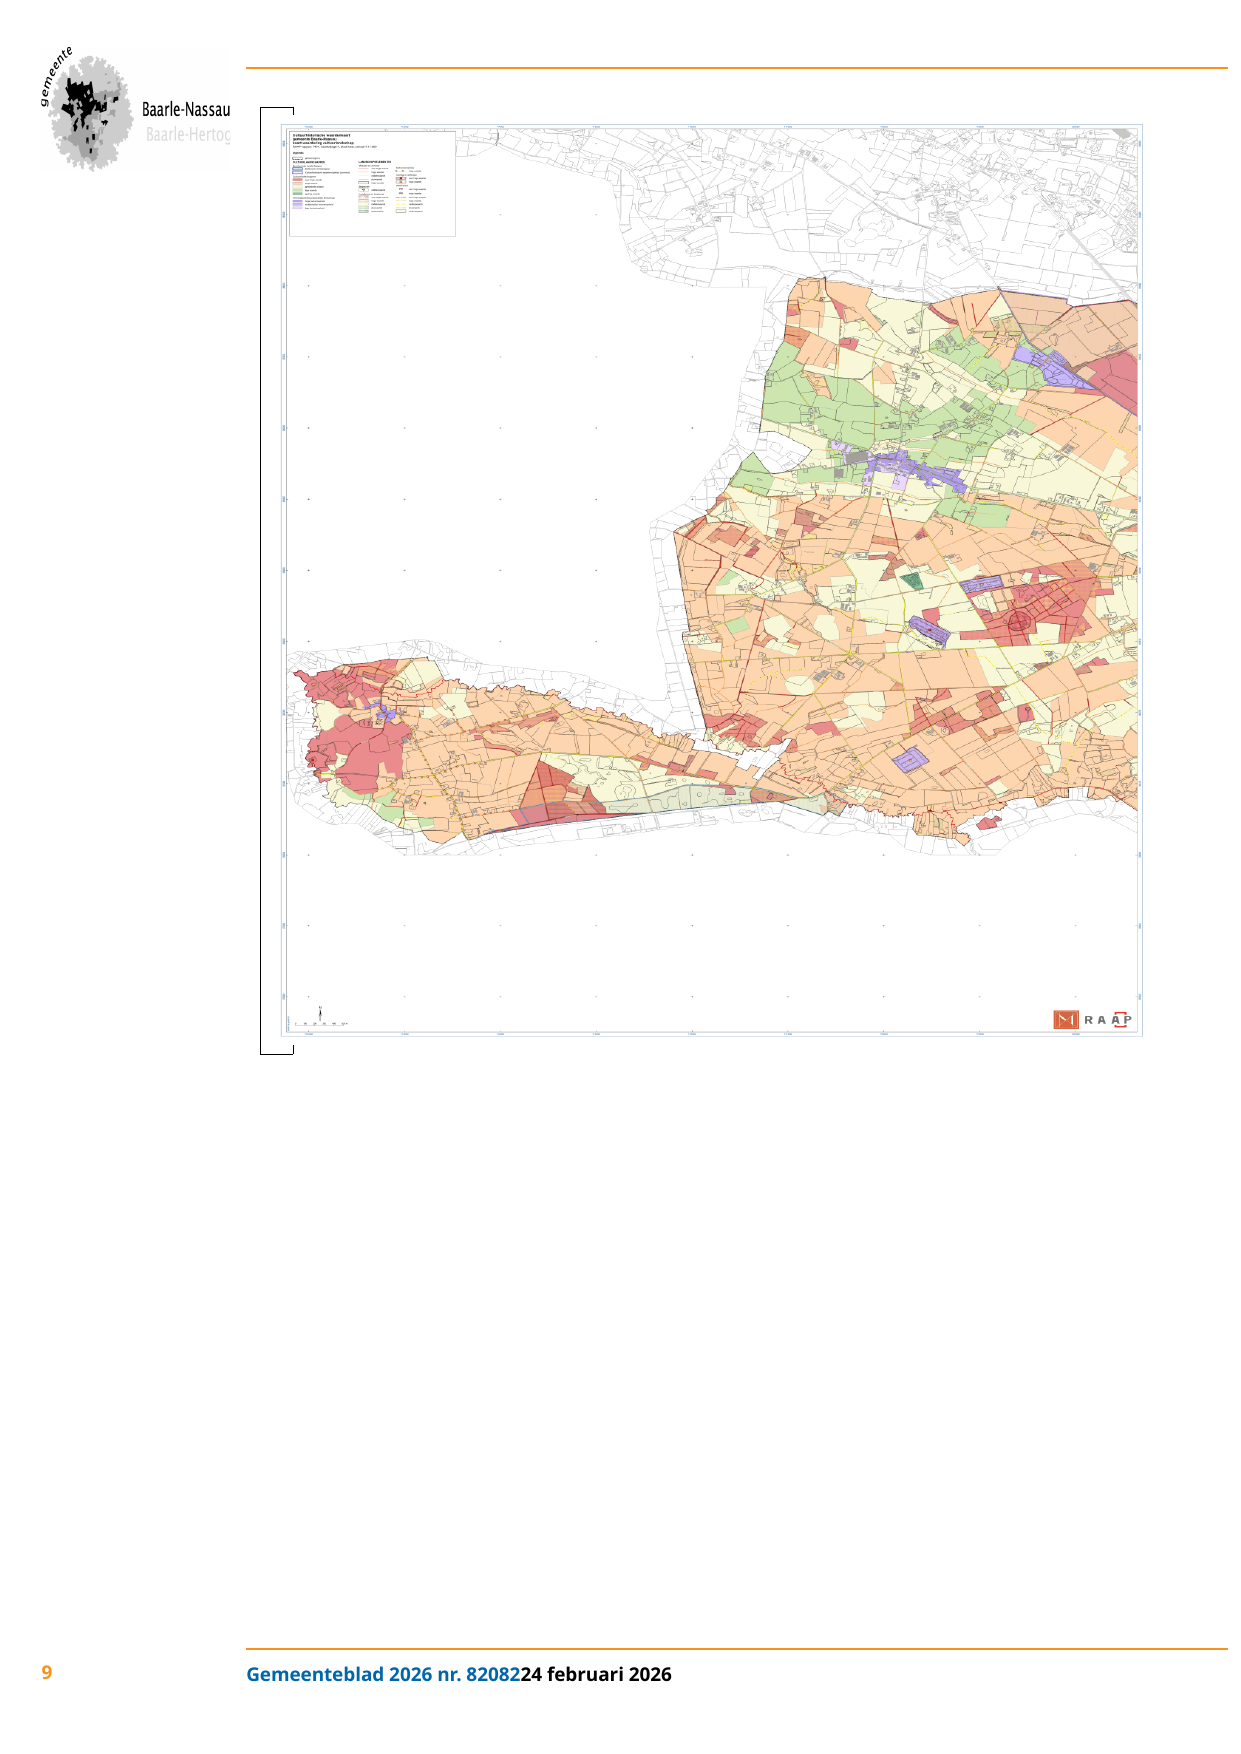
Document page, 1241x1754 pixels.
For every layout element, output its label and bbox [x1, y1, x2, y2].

picture [41, 47, 231, 172]
picture [268, 115, 1155, 1045]
